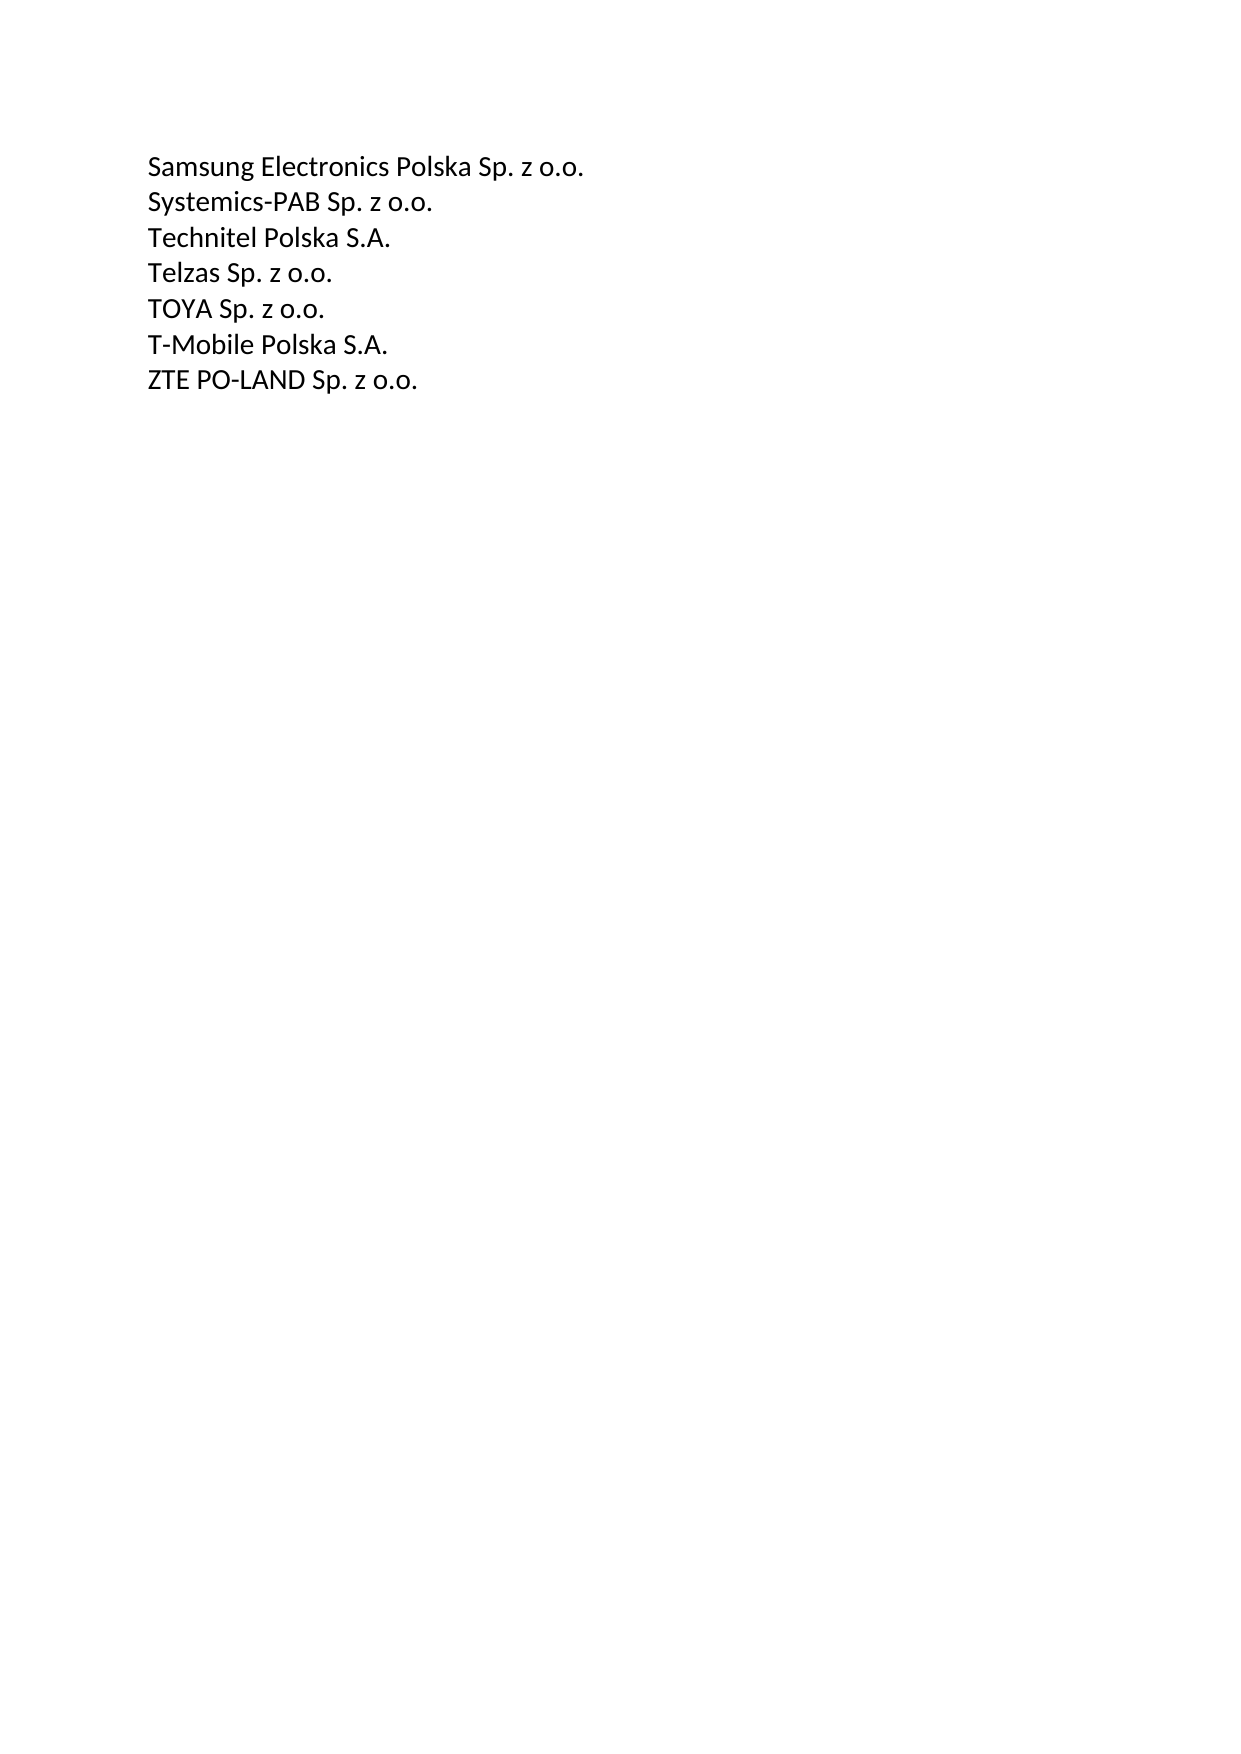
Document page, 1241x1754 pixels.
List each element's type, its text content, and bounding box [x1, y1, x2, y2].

text Technitel Polska S.A. [148, 219, 1093, 254]
text TOYA Sp. z o.o. [148, 290, 1093, 326]
text Samsung Electronics Polska Sp. z o.o. [148, 148, 1093, 183]
text Telzas Sp. z o.o. [148, 254, 1093, 290]
text T-Mobile Polska S.A. [148, 326, 1093, 361]
text Systemics-PAB Sp. z o.o. [148, 183, 1093, 219]
text ZTE PO-LAND Sp. z o.o. [148, 361, 1093, 397]
